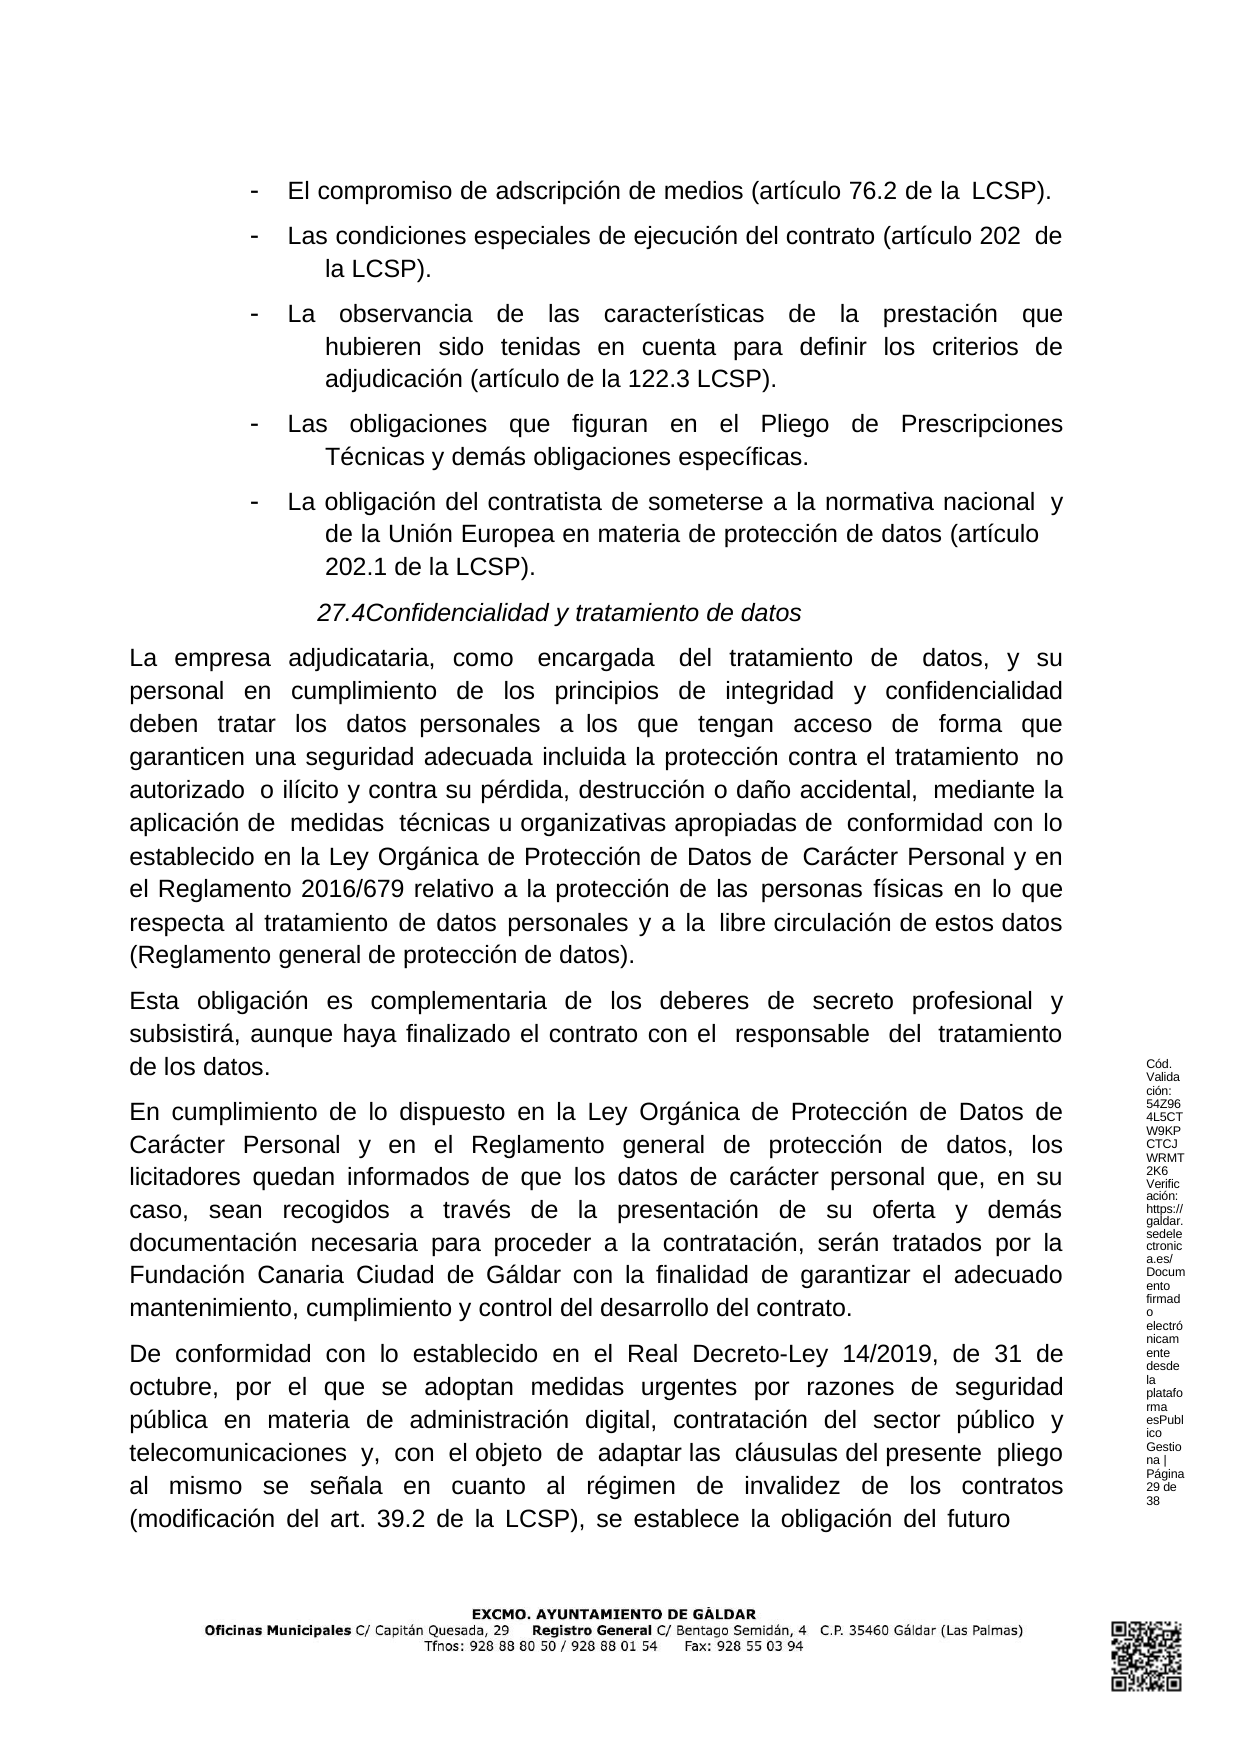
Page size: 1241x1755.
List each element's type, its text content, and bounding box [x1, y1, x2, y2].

list El compromiso de adscripción de medios (artículo 76.2 de la LCSP). [250, 176, 1063, 204]
list Las condiciones especiales de ejecución del contrato (artículo 202 de la LCSP). [250, 221, 1063, 282]
list Las obligaciones que figuran en el Pliego de Prescripciones Técnicas y demás obligaciones específicas. [250, 409, 1063, 470]
text [1144, 1057, 1186, 1594]
list Confidencialidad y tratamiento de datos [317, 598, 1195, 626]
text Documento firmado electrónicamente desde la plataforma esPublico Gestiona | Página 29 de 38 [1146, 1266, 1186, 1508]
list La observancia de las características de la prestación que hubieren sido tenidas en cuenta para definir los criterios de adjudicación (artículo de la 122.3 LCSP). [250, 299, 1063, 393]
text De conformidad con lo establecido en el Real Decreto-Ley 14/2019, de 31 de octubre, por el que se adoptan medidas urgentes por razones de seguridad pública en materia de administración digital, contratación del sector público y telecomunicaciones y, con el objeto de adaptar las cláusulas del presente pliego al mismo se señala en cuanto al régimen de invalidez de los contratos (modificación del art. 39.2 de la LCSP), se establece la obligación del futuro [129, 1338, 1064, 1532]
text Cód. Validación: 54Z964L5CTW9KPCTCJWRMT2K6 [1146, 1057, 1186, 1178]
text En cumplimiento de lo dispuesto en la Ley Orgánica de Protección de Datos de Carácter Personal y en el Reglamento general de protección de datos, los licitadores quedan informados de que los datos de carácter personal que, en su caso, sean recogidos a través de la presentación de su oferta y demás documentación necesaria para proceder a la contratación, serán tratados por la Fundación Canaria Ciudad de Gáldar con la finalidad de garantizar el adecuado mantenimiento, cumplimiento y control del desarrollo del contrato. [129, 1097, 1063, 1322]
list La obligación del contratista de someterse a la normativa nacional y de la Unión Europea en materia de protección de datos (artículo [250, 487, 1063, 548]
text Verificación: https://galdar.sedelectronica.es/ [1146, 1178, 1186, 1266]
text La empresa adjudicataria, como encargada del tratamiento de datos, y su personal en cumplimiento de los principios de integridad y confidencialidad deben tratar los datos personales a los que tengan acceso de forma que garanticen una seguridad adecuada incluida la protección contra el tratamiento no autorizado o ilícito y contra su pérdida, destrucción o daño accidental, mediante la aplicación de medidas técnicas u organizativas apropiadas de conformidad con lo establecido en la Ley Orgánica de Protección de Datos de Carácter Personal y en el Reglamento 2016/679 relativo a la protección de las personas físicas en lo que respecta al tratamiento de datos personales y a la libre circulación de estos datos (Reglamento general de protección de datos). [129, 643, 1063, 969]
text Esta obligación es complementaria de los deberes de secreto profesional y subsistirá, aunque haya finalizado el contrato con el responsable del tratamiento de los datos. [129, 986, 1063, 1080]
text 202.1 de la LCSP). [325, 552, 1195, 581]
